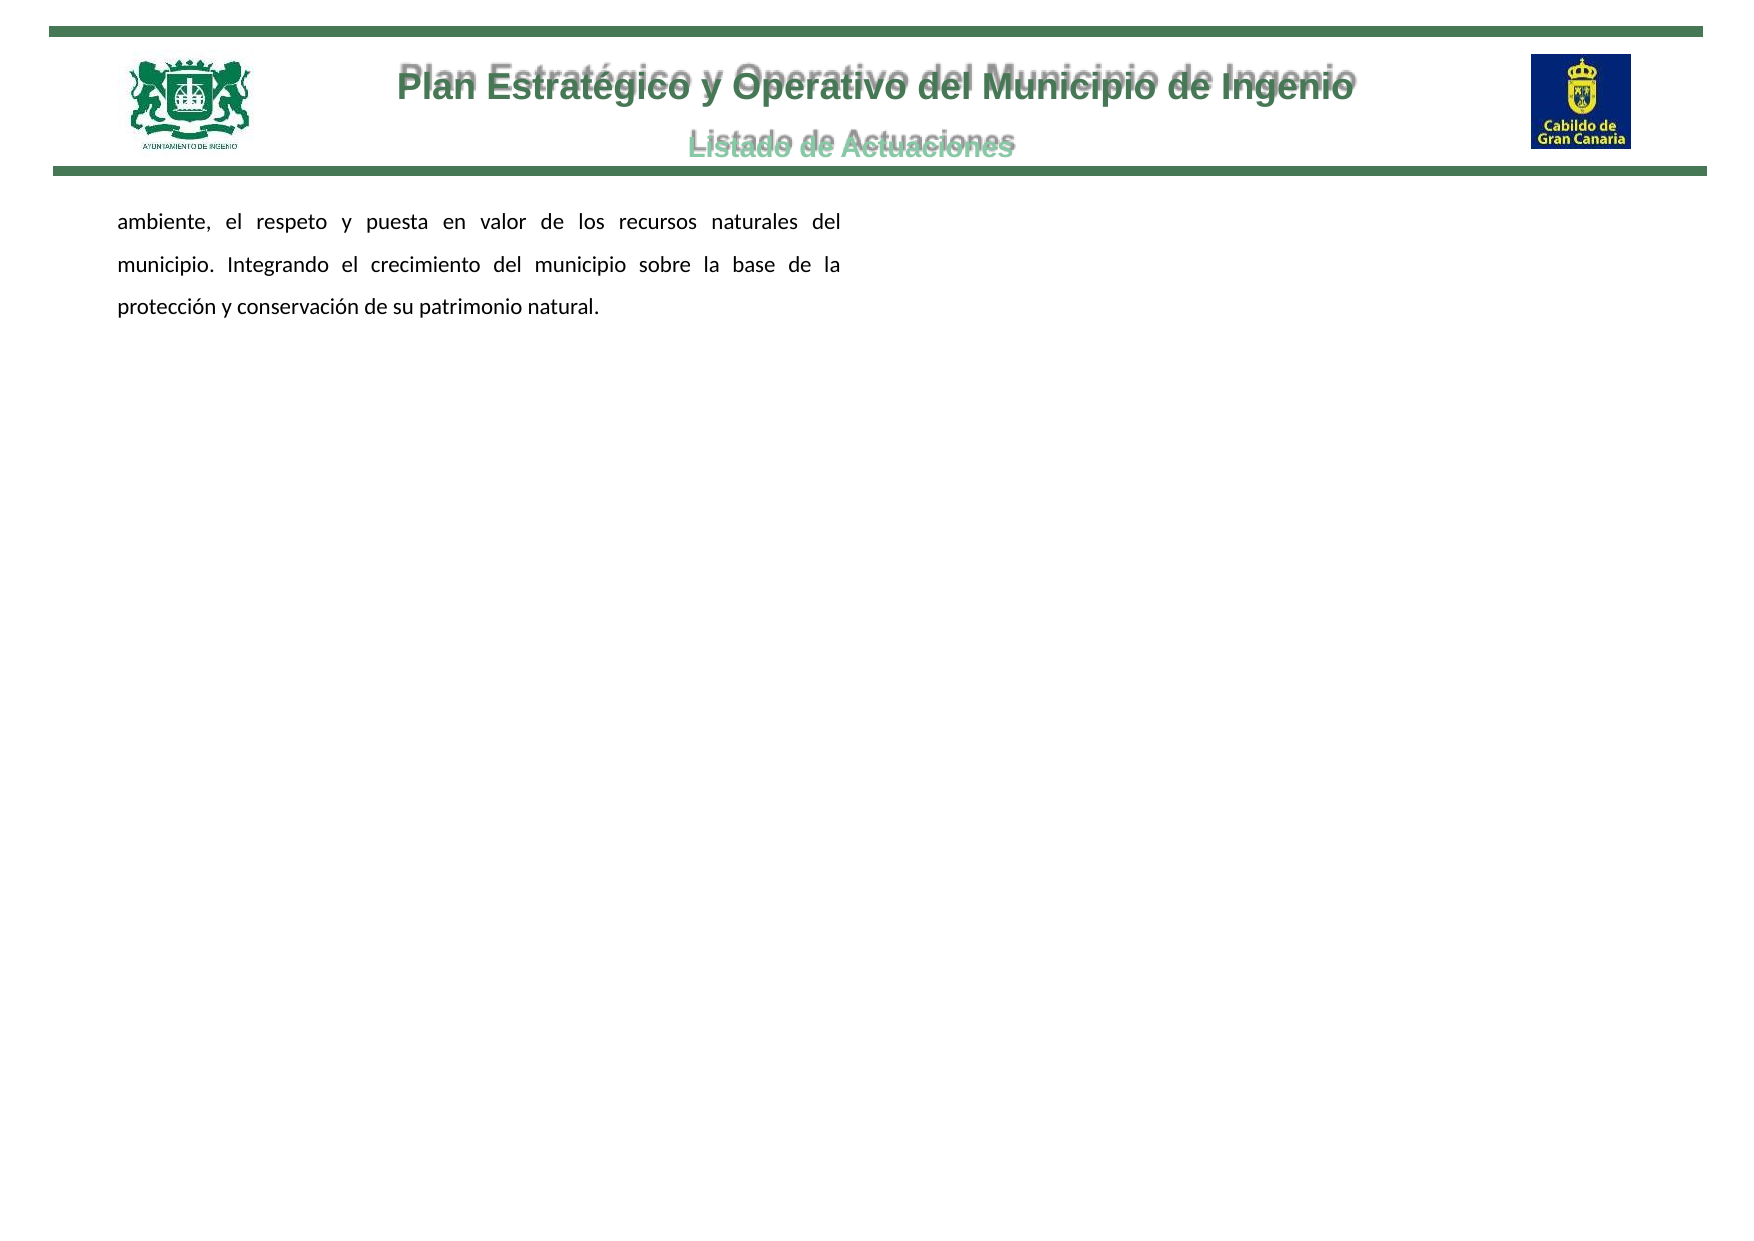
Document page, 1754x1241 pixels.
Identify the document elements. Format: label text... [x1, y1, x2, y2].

text ambiente, el respeto y puesta en valor de los recursos naturales del municipio. Integrando el crecimiento del municipio sobre la base de la protección y conservación de su patrimonio natural. [117, 207, 842, 320]
